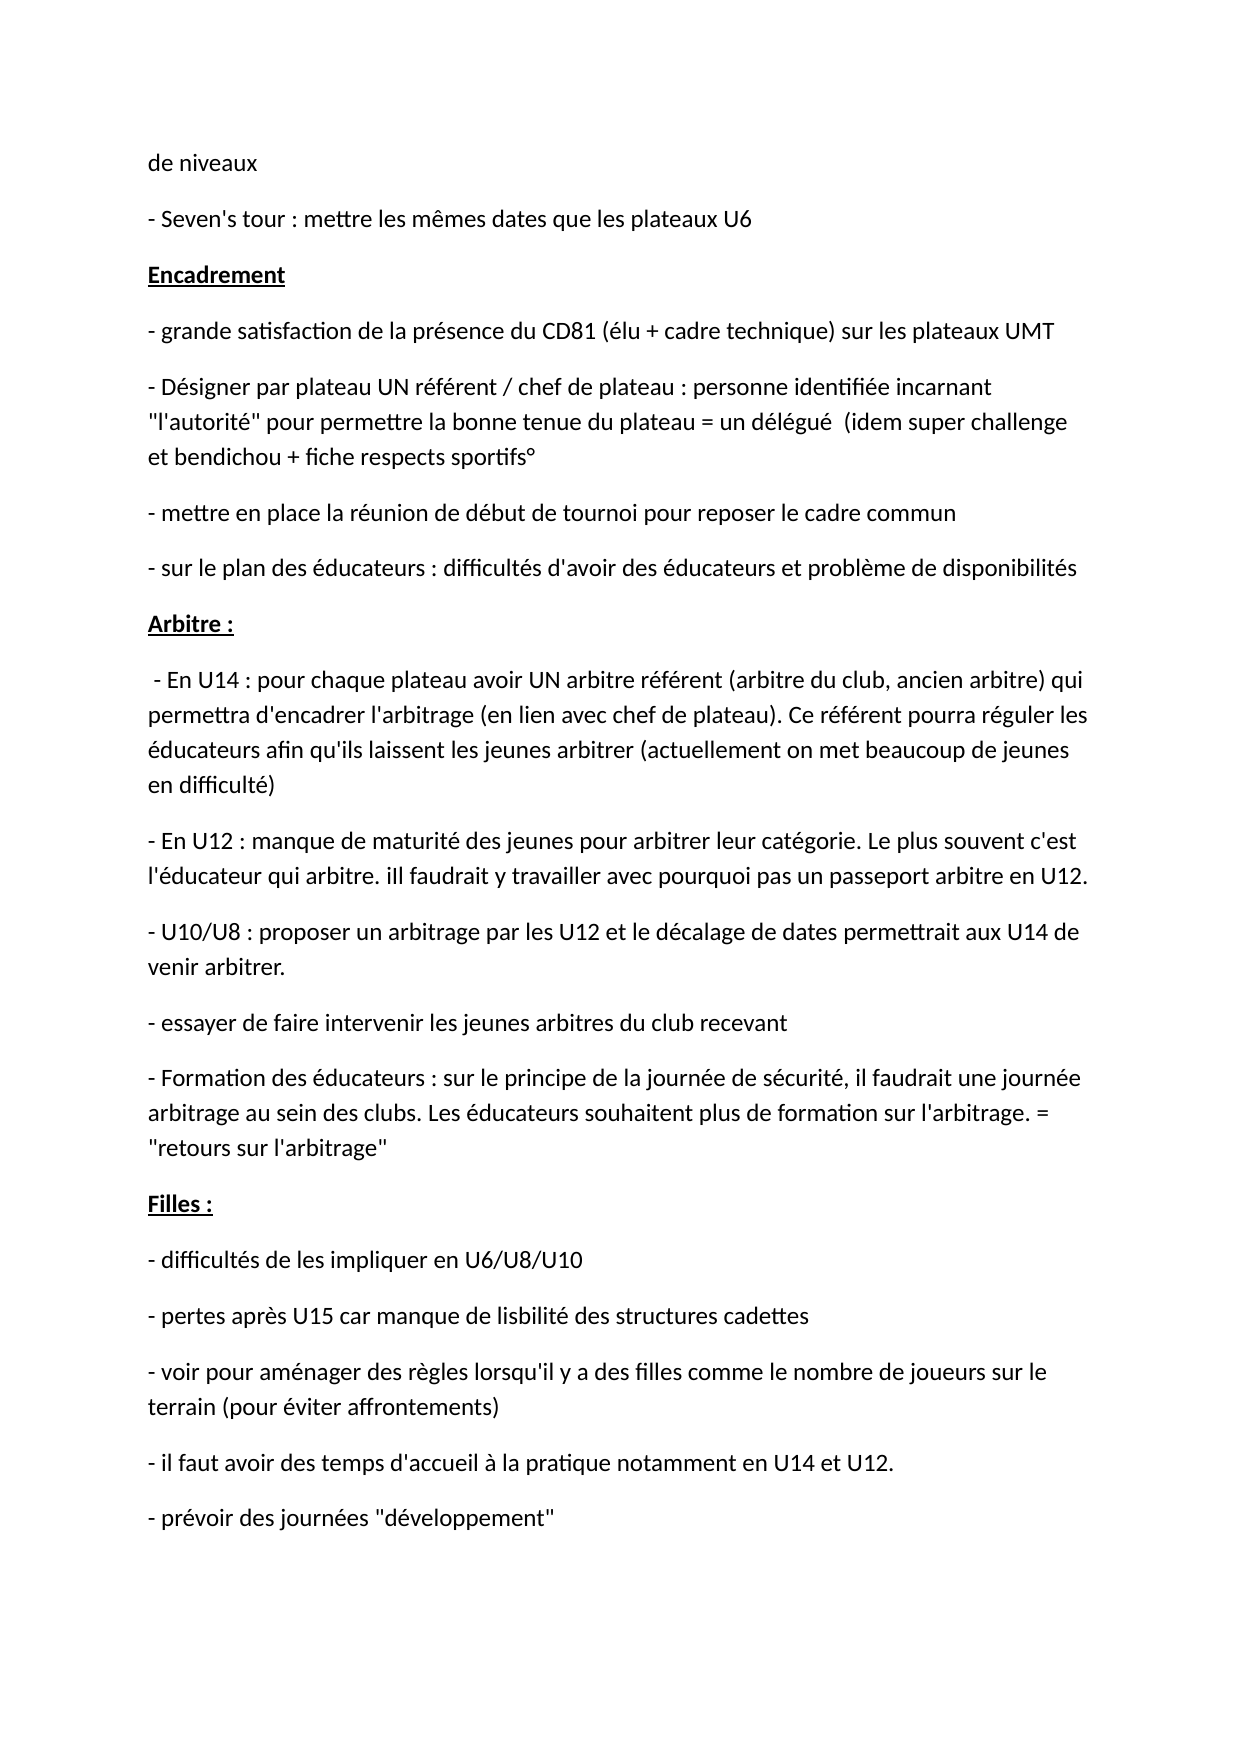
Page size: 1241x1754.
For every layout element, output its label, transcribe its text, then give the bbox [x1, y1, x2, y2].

text de niveaux [148, 148, 1093, 178]
text - Désigner par plateau UN référent / chef de plateau : personne identifiée incarnant "l'autorité" pour permettre la bonne tenue du plateau = un délégué (idem super challenge et bendichou + fiche respects sportifs° [148, 371, 1093, 471]
text - Seven's tour : mettre les mêmes dates que les plateaux U6 [148, 203, 1093, 234]
text - En U12 : manque de maturité des jeunes pour arbitrer leur catégorie. Le plus souvent c'est l'éducateur qui arbitre. iIl faudrait y travailler avec pourquoi pas un passeport arbitre en U12. [148, 825, 1093, 891]
text - Formation des éducateurs : sur le principe de la journée de sécurité, il faudrait une journée arbitrage au sein des clubs. Les éducateurs souhaitent plus de formation sur l'arbitrage. = "retours sur l'arbitrage" [148, 1063, 1093, 1163]
text - mettre en place la réunion de début de tournoi pour reposer le cadre commun [148, 497, 1093, 527]
text - pertes après U15 car manque de lisbilité des structures cadettes [148, 1300, 1093, 1331]
text - voir pour aménager des règles lorsqu'il y a des filles comme le nombre de joueurs sur le terrain (pour éviter affrontements) [148, 1356, 1093, 1421]
text - difficultés de les impliquer en U6/U8/U10 [148, 1244, 1093, 1275]
text Encadrement [148, 259, 1093, 290]
text - il faut avoir des temps d'accueil à la pratique notamment en U14 et U12. [148, 1447, 1093, 1477]
text - En U14 : pour chaque plateau avoir UN arbitre référent (arbitre du club, ancien arbitre) qui permettra d'encadrer l'arbitrage (en lien avec chef de plateau). Ce référent pourra réguler les éducateurs afin qu'ils laissent les jeunes arbitrer (actuellement on met beaucoup de jeunes en difficulté) [148, 664, 1093, 800]
text Arbitre : [148, 608, 1093, 639]
text - essayer de faire intervenir les jeunes arbitres du club recevant [148, 1007, 1093, 1037]
text - sur le plan des éducateurs : difficultés d'avoir des éducateurs et problème de disponibilités [148, 553, 1093, 583]
text - U10/U8 : proposer un arbitrage par les U12 et le décalage de dates permettrait aux U14 de venir arbitrer. [148, 916, 1093, 981]
text - grande satisfaction de la présence du CD81 (élu + cadre technique) sur les plateaux UMT [148, 315, 1093, 346]
text - prévoir des journées "développement" [148, 1503, 1093, 1533]
text Filles : [148, 1188, 1093, 1219]
